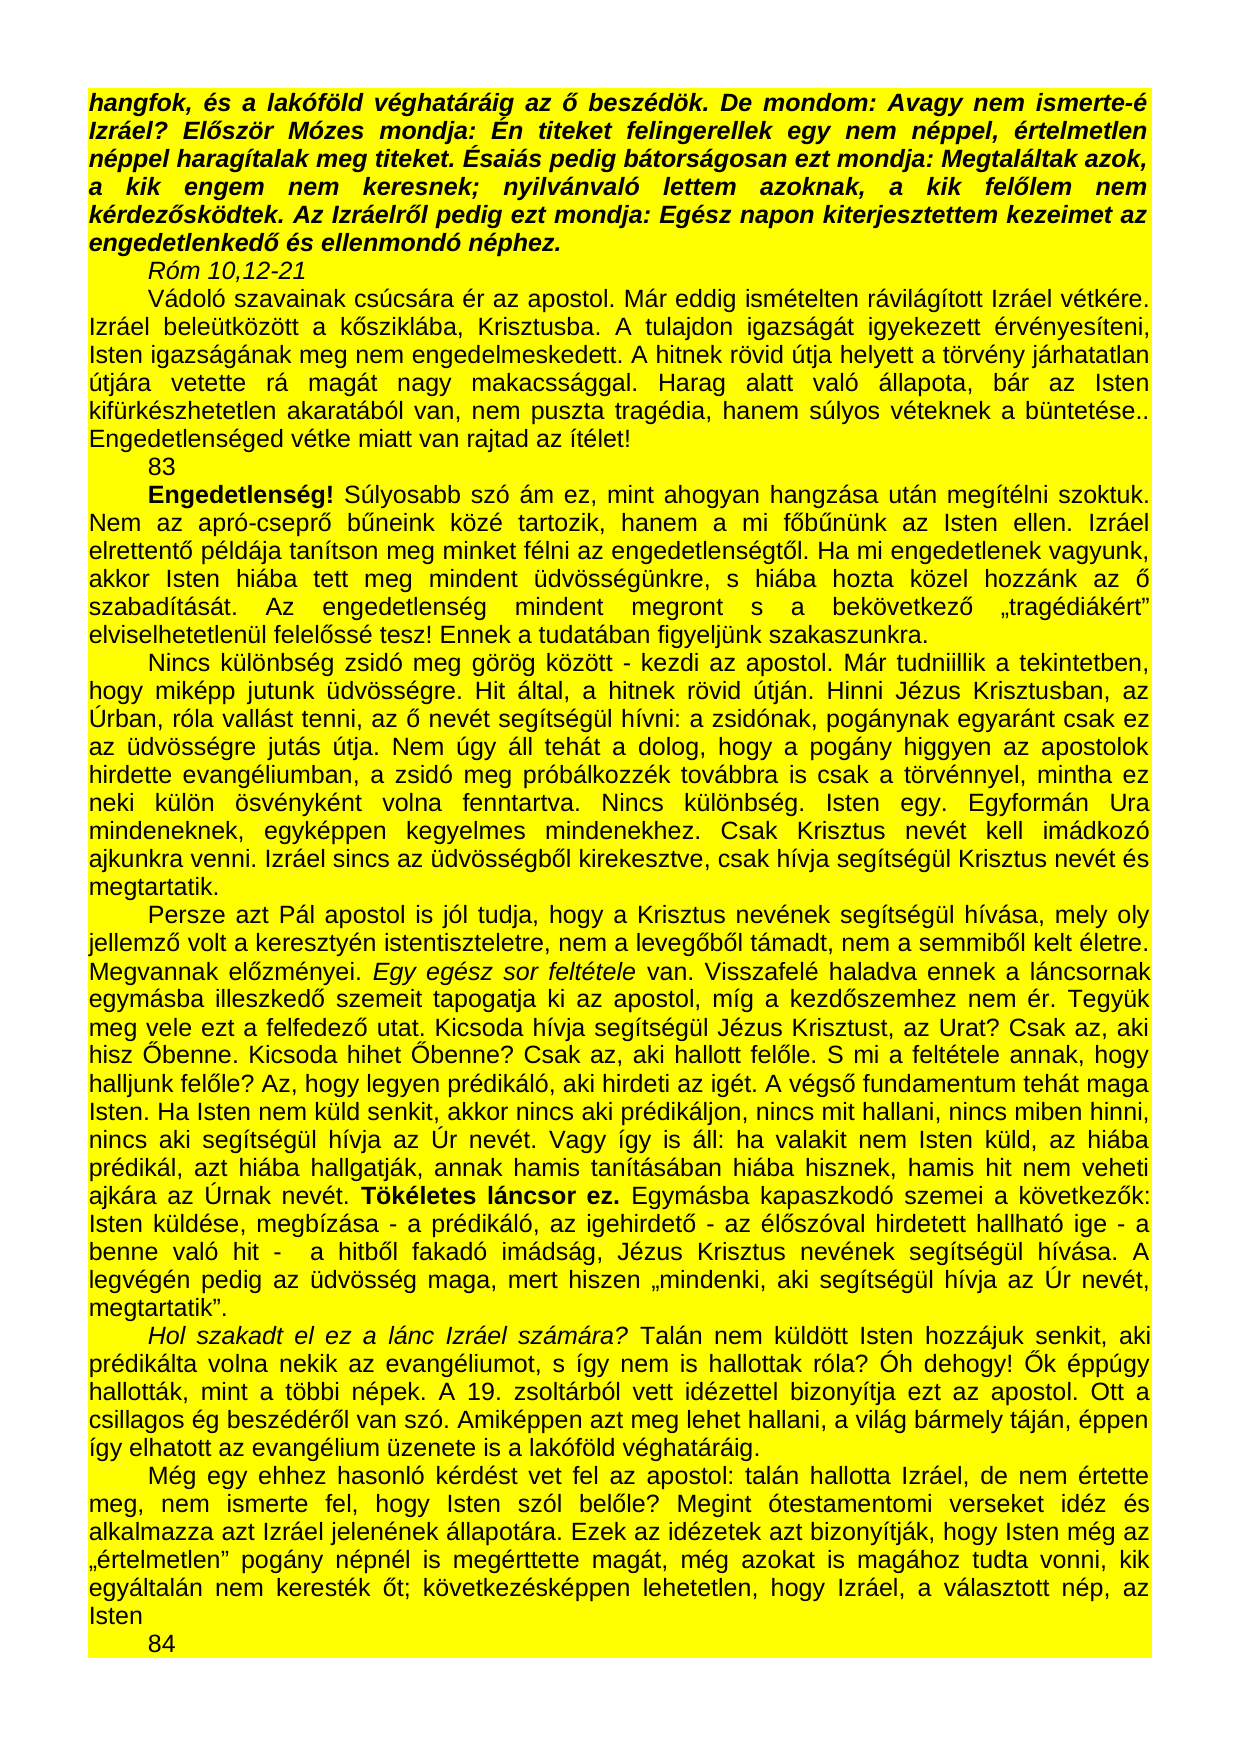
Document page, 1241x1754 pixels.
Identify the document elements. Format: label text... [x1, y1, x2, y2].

text Vádoló szavainak csúcsára ér az apostol. Már eddig ismételten rávilágított Izráel vétkére. Izráel beleütközött a kősziklába, Krisztusba. A tulajdon igazságát igyekezett érvényesíteni, Isten igazságának meg nem engedelmeskedett. A hitnek rövid útja helyett a törvény járhatatlan útjára vetette rá magát nagy makacssággal. Harag alatt való állapota, bár az Isten kifürkészhetetlen akaratából van, nem puszta tragédia, hanem súlyos véteknek a büntetése.. Engedetlenséged vétke miatt van rajtad az ítélet! [88, 285, 1152, 453]
text Még egy ehhez hasonló kérdést vet fel az apostol: talán hallotta Izráel, de nem értette meg, nem ismerte fel, hogy Isten szól belőle? Megint ótestamentomi verseket idéz és alkalmazza azt Izráel jelenének állapotára. Ezek az idézetek azt bizonyítják, hogy Isten még az „értelmetlen” pogány népnél is megérttette magát, még azokat is magához tudta vonni, kik egyáltalán nem keresték őt; következésképpen lehetetlen, hogy Izráel, a választott nép, az Isten [88, 1462, 1152, 1630]
text Hol szakadt el ez a lánc Izráel számára? Talán nem küldött Isten hozzájuk senkit, aki prédikálta volna nekik az evangéliumot, s így nem is hallottak róla? Óh dehogy! Ők éppúgy hallották, mint a többi népek. A 19. zsoltárból vett idézettel bizonyítja ezt az apostol. Ott a csillagos ég beszédéről van szó. Amiképpen azt meg lehet hallani, a világ bármely táján, éppen így elhatott az evangélium üzenete is a lakóföld véghatáráig. [88, 1321, 1152, 1462]
text Persze azt Pál apostol is jól tudja, hogy a Krisztus nevének segítségül hívása, mely oly jellemző volt a keresztyén istentiszteletre, nem a levegőből támadt, nem a semmiből kelt életre. Megvannak előzményei. Egy egész sor feltétele van. Visszafelé haladva ennek a láncsornak egymásba illeszkedő szemeit tapogatja ki az apostol, míg a kezdőszemhez nem ér. Tegyük meg vele ezt a felfedező utat. Kicsoda hívja segítségül Jézus Krisztust, az Urat? Csak az, aki hisz Őbenne. Kicsoda hihet Őbenne? Csak az, aki hallott felőle. S mi a feltétele annak, hogy halljunk felőle? Az, hogy legyen prédikáló, aki hirdeti az igét. A végső fundamentum tehát maga Isten. Ha Isten nem küld senkit, akkor nincs aki prédikáljon, nincs mit hallani, nincs miben hinni, nincs aki segítségül hívja az Úr nevét. Vagy így is áll: ha valakit nem Isten küld, az hiába prédikál, azt hiába hallgatják, annak hamis tanításában hiába hisznek, hamis hit nem veheti ajkára az Úrnak nevét. Tökéletes láncsor ez. Egymásba kapaszkodó szemei a következők: Isten küldése, megbízása - a prédikáló, az igehirdető - az élőszóval hirdetett hallható ige - a benne való hit - a hitből fakadó imádság, Jézus Krisztus nevének segítségül hívása. A legvégén pedig az üdvösség maga, mert hiszen „mindenki, aki segítségül hívja az Úr nevét, megtartatik”. [88, 901, 1152, 1321]
text 84 [88, 1630, 1152, 1658]
text 83 [88, 453, 1152, 481]
text Róm 10,12-21 [88, 257, 1152, 285]
text Engedetlenség! Súlyosabb szó ám ez, mint ahogyan hangzása után megítélni szoktuk. Nem az apró-cseprő bűneink közé tartozik, hanem a mi főbűnünk az Isten ellen. Izráel elrettentő példája tanítson meg minket félni az engedetlenségtől. Ha mi engedetlenek vagyunk, akkor Isten hiába tett meg mindent üdvösségünkre, s hiába hozta közel hozzánk az ő szabadítását. Az engedetlenség mindent megront s a bekövetkező „tragédiákért” elviselhetetlenül felelőssé tesz! Ennek a tudatában figyeljünk szakaszunkra. [88, 481, 1152, 649]
text hangfok, és a lakóföld véghatáráig az ő beszédök. De mondom: Avagy nem ismerte-é Izráel? Először Mózes mondja: Én titeket felingerellek egy nem néppel, értelmetlen néppel haragítalak meg titeket. Ésaiás pedig bátorságosan ezt mondja: Megtaláltak azok, a kik engem nem keresnek; nyilvánvaló lettem azoknak, a kik felőlem nem kérdezősködtek. Az Izráelről pedig ezt mondja: Egész napon kiterjesztettem kezeimet az engedetlenkedő és ellenmondó néphez. [88, 88, 1152, 257]
text Nincs különbség zsidó meg görög között - kezdi az apostol. Már tudniillik a tekintetben, hogy miképp jutunk üdvösségre. Hit által, a hitnek rövid útján. Hinni Jézus Krisztusban, az Úrban, róla vallást tenni, az ő nevét segítségül hívni: a zsidónak, pogánynak egyaránt csak ez az üdvösségre jutás útja. Nem úgy áll tehát a dolog, hogy a pogány higgyen az apostolok hirdette evangéliumban, a zsidó meg próbálkozzék továbbra is csak a törvénnyel, mintha ez neki külön ösvényként volna fenntartva. Nincs különbség. Isten egy. Egyformán Ura mindeneknek, egyképpen kegyelmes mindenekhez. Csak Krisztus nevét kell imádkozó ajkunkra venni. Izráel sincs az üdvösségből kirekesztve, csak hívja segítségül Krisztus nevét és megtartatik. [88, 649, 1152, 901]
